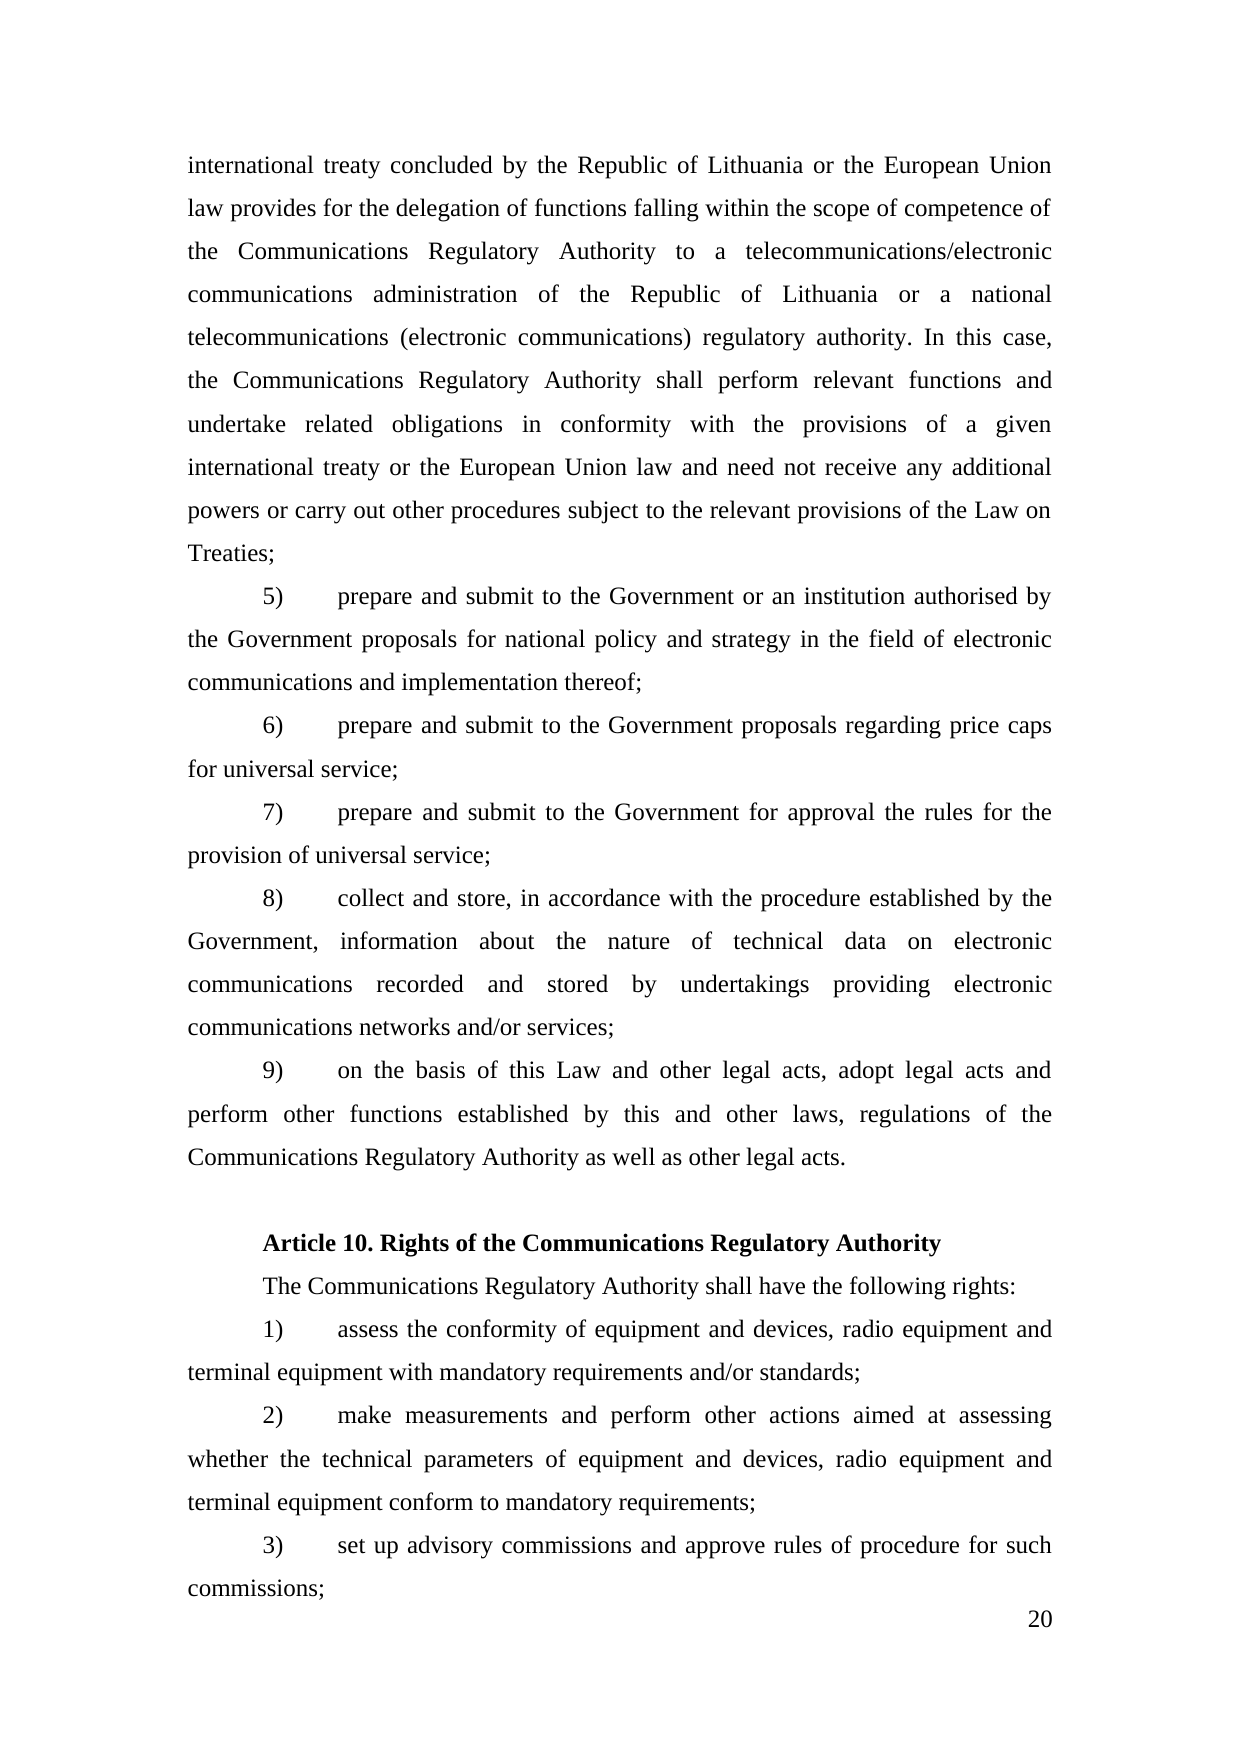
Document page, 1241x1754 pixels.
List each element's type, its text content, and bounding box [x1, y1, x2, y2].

text Article 10. Rights of the Communications Regulatory Authority [187, 1228, 1053, 1257]
text 3) set up advisory commissions and approve rules of procedure for such commissions; [187, 1530, 1053, 1602]
text 9) on the basis of this Law and other legal acts, adopt legal acts and perform other functions established by this and other laws, regulations of the Communications Regulatory Authority as well as other legal acts. [187, 1056, 1053, 1171]
text 8) collect and store, in accordance with the procedure established by the Government, information about the nature of technical data on electronic communications recorded and stored by undertakings providing electronic communications networks and/or services; [187, 883, 1053, 1041]
text international treaty concluded by the Republic of Lithuania or the European Union law provides for the delegation of functions falling within the scope of competence of the Communications Regulatory Authority to a telecommunications/electronic communications administration of the Republic of Lithuania or a national telecommunications (electronic communications) regulatory authority. In this case, the Communications Regulatory Authority shall perform relevant functions and undertake related obligations in conformity with the provisions of a given international treaty or the European Union law and need not receive any additional powers or carry out other procedures subject to the relevant provisions of the Law on Treaties; [187, 150, 1053, 567]
text 6) prepare and submit to the Government proposals regarding price caps for universal service; [187, 711, 1053, 782]
text 2) make measurements and perform other actions aimed at assessing whether the technical parameters of equipment and devices, radio equipment and terminal equipment conform to mandatory requirements; [187, 1401, 1053, 1516]
text The Communications Regulatory Authority shall have the following rights: [187, 1271, 1053, 1300]
text 5) prepare and submit to the Government or an institution authorised by the Government proposals for national policy and strategy in the field of electronic communications and implementation thereof; [187, 581, 1053, 696]
text 1) assess the conformity of equipment and devices, radio equipment and terminal equipment with mandatory requirements and/or standards; [187, 1314, 1053, 1386]
text 7) prepare and submit to the Government for approval the rules for the provision of universal service; [187, 797, 1053, 869]
